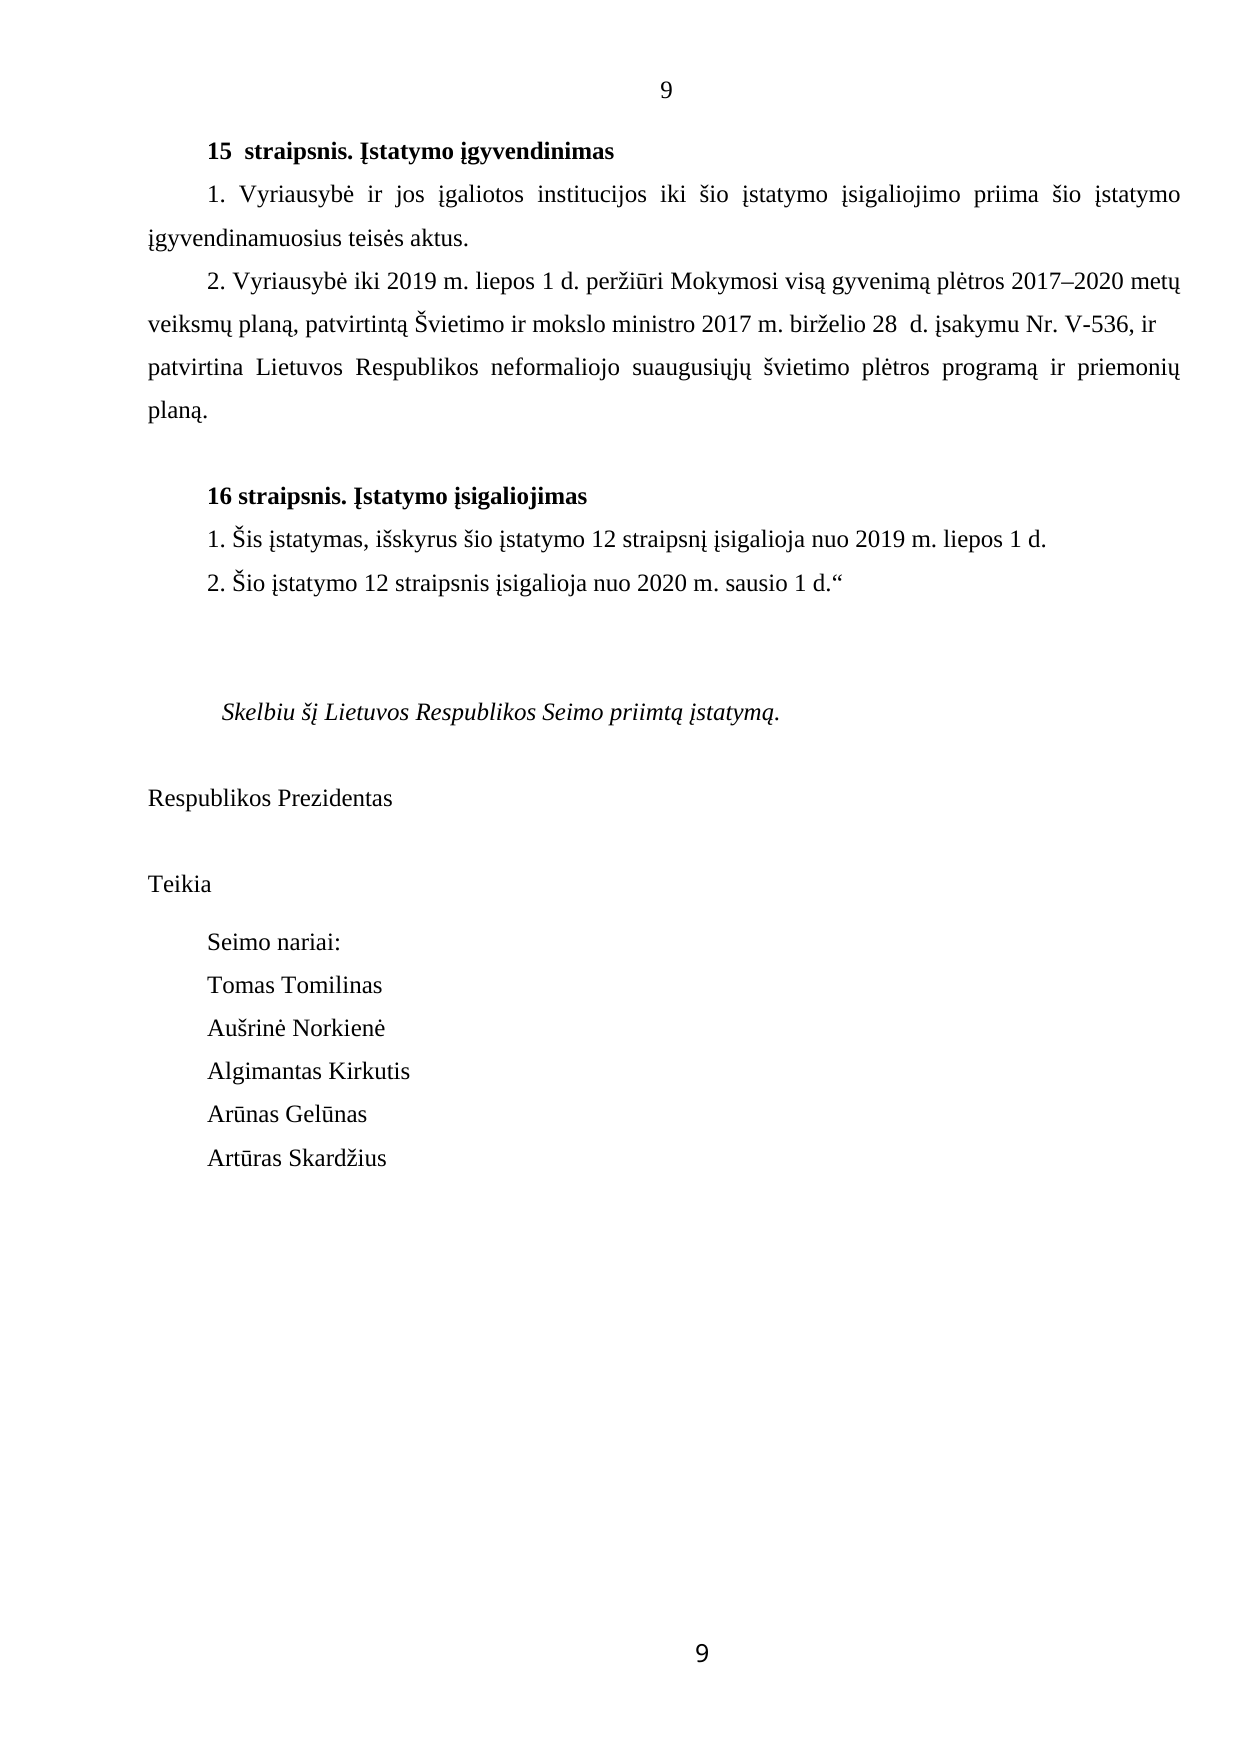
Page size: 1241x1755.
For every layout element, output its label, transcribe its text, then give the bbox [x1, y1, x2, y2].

text 1. Šis įstatymas, išskyrus šio įstatymo 12 straipsnį įsigalioja nuo 2019 m. liepos 1 d. [148, 524, 1181, 553]
text 15 straipsnis. Įstatymo įgyvendinimas [207, 136, 1181, 165]
text Respublikos Prezidentas [148, 783, 1181, 812]
text Algimantas Kirkutis [148, 1056, 1181, 1085]
text patvirtina Lietuvos Respublikos neformaliojo suaugusiųjų švietimo plėtros programą ir priemonių planą. [148, 352, 1181, 424]
text 1. Vyriausybė ir jos įgaliotos institucijos iki šio įstatymo įsigaliojimo priima šio įstatymo įgyvendinamuosius teisės aktus. [148, 179, 1181, 251]
text Seimo nariai: [148, 927, 1181, 956]
text Tomas Tomilinas [148, 970, 1181, 999]
text Aušrinė Norkienė [148, 1013, 1181, 1042]
text 2. Vyriausybė iki 2019 m. liepos 1 d. peržiūri Mokymosi visą gyvenimą plėtros 2017–2020 metų veiksmų planą, patvirtintą Švietimo ir mokslo ministro 2017 m. birželio 28 d. įsakymu Nr. V-536, ir [148, 266, 1181, 338]
text Skelbiu šį Lietuvos Respublikos Seimo priimtą įstatymą. [148, 697, 1181, 726]
text Arūnas Gelūnas [148, 1099, 1181, 1128]
text 16 straipsnis. Įstatymo įsigaliojimas [207, 481, 1181, 510]
text 2. Šio įstatymo 12 straipsnis įsigalioja nuo 2020 m. sausio 1 d.“ [148, 568, 1181, 596]
text Teikia [148, 869, 1171, 898]
text Artūras Skardžius [148, 1143, 1181, 1171]
